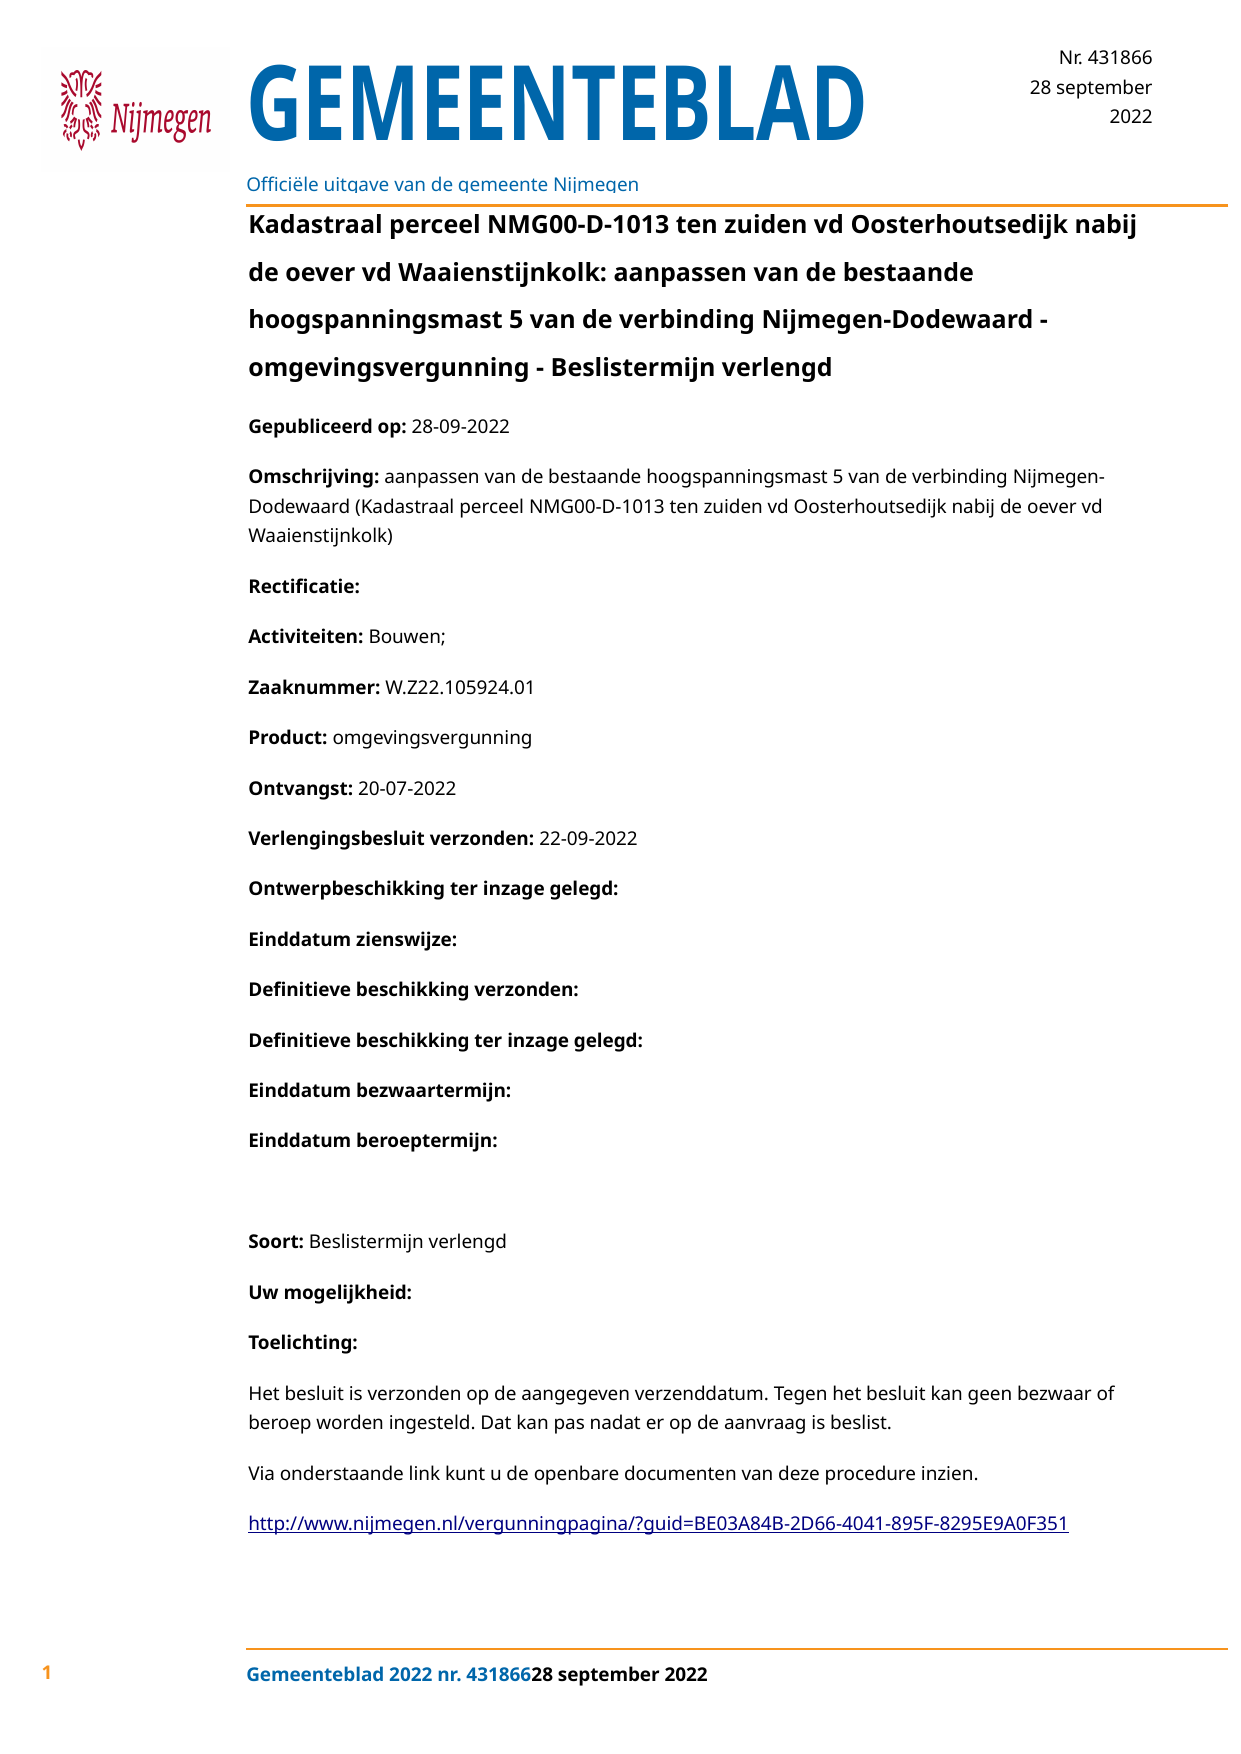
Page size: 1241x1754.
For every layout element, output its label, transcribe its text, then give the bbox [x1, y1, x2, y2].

text Einddatum bezwaartermijn: [248, 1077, 1152, 1103]
text Einddatum beroeptermijn: [248, 1128, 1152, 1153]
text Verlengingsbesluit verzonden: 22-09-2022 [248, 825, 1152, 851]
text Gepubliceerd op: 28-09-2022 [248, 413, 1152, 439]
text Via onderstaande link kunt u de openbare documenten van deze procedure inzien. [248, 1460, 1152, 1486]
text http://www.nijmegen.nl/vergunningpagina/?guid=BE03A84B-2D66-4041-895F-8295E9A0F351 [248, 1510, 1152, 1536]
text Definitieve beschikking verzonden: [248, 976, 1152, 1002]
text Ontvangst: 20-07-2022 [248, 775, 1152, 801]
text Einddatum zienswijze: [248, 926, 1152, 952]
text Kadastraal perceel NMG00-D-1013 ten zuiden vd Oosterhoutsedijk nabij de oever vd Waaienstijnkolk: aanpassen van de bestaande hoogspanningsmast 5 van de verbinding Nijmegen-Dodewaard - omgevingsvergunning - Beslistermijn verlengd [248, 207, 1152, 384]
text Ontwerpbeschikking ter inzage gelegd: [248, 876, 1152, 901]
picture [41, 47, 231, 172]
text Soort: Beslistermijn verlengd [248, 1228, 1152, 1254]
text Rectificatie: [248, 573, 1152, 599]
text Zaaknummer: W.Z22.105924.01 [248, 674, 1152, 700]
text Product: omgevingsvergunning [248, 724, 1152, 750]
text Uw mogelijkheid: [248, 1279, 1152, 1305]
text Activiteiten: Bouwen; [248, 623, 1152, 649]
text Het besluit is verzonden op de aangegeven verzenddatum. Tegen het besluit kan geen bezwaar of beroep worden ingesteld. Dat kan pas nadat er op de aanvraag is beslist. [248, 1380, 1152, 1435]
text Toelichting: [248, 1329, 1152, 1355]
text Omschrijving: aanpassen van de bestaande hoogspanningsmast 5 van de verbinding Nijmegen-Dodewaard (Kadastraal perceel NMG00-D-1013 ten zuiden vd Oosterhoutsedijk nabij de oever vd Waaienstijnkolk) [248, 463, 1152, 548]
text Definitieve beschikking ter inzage gelegd: [248, 1027, 1152, 1053]
